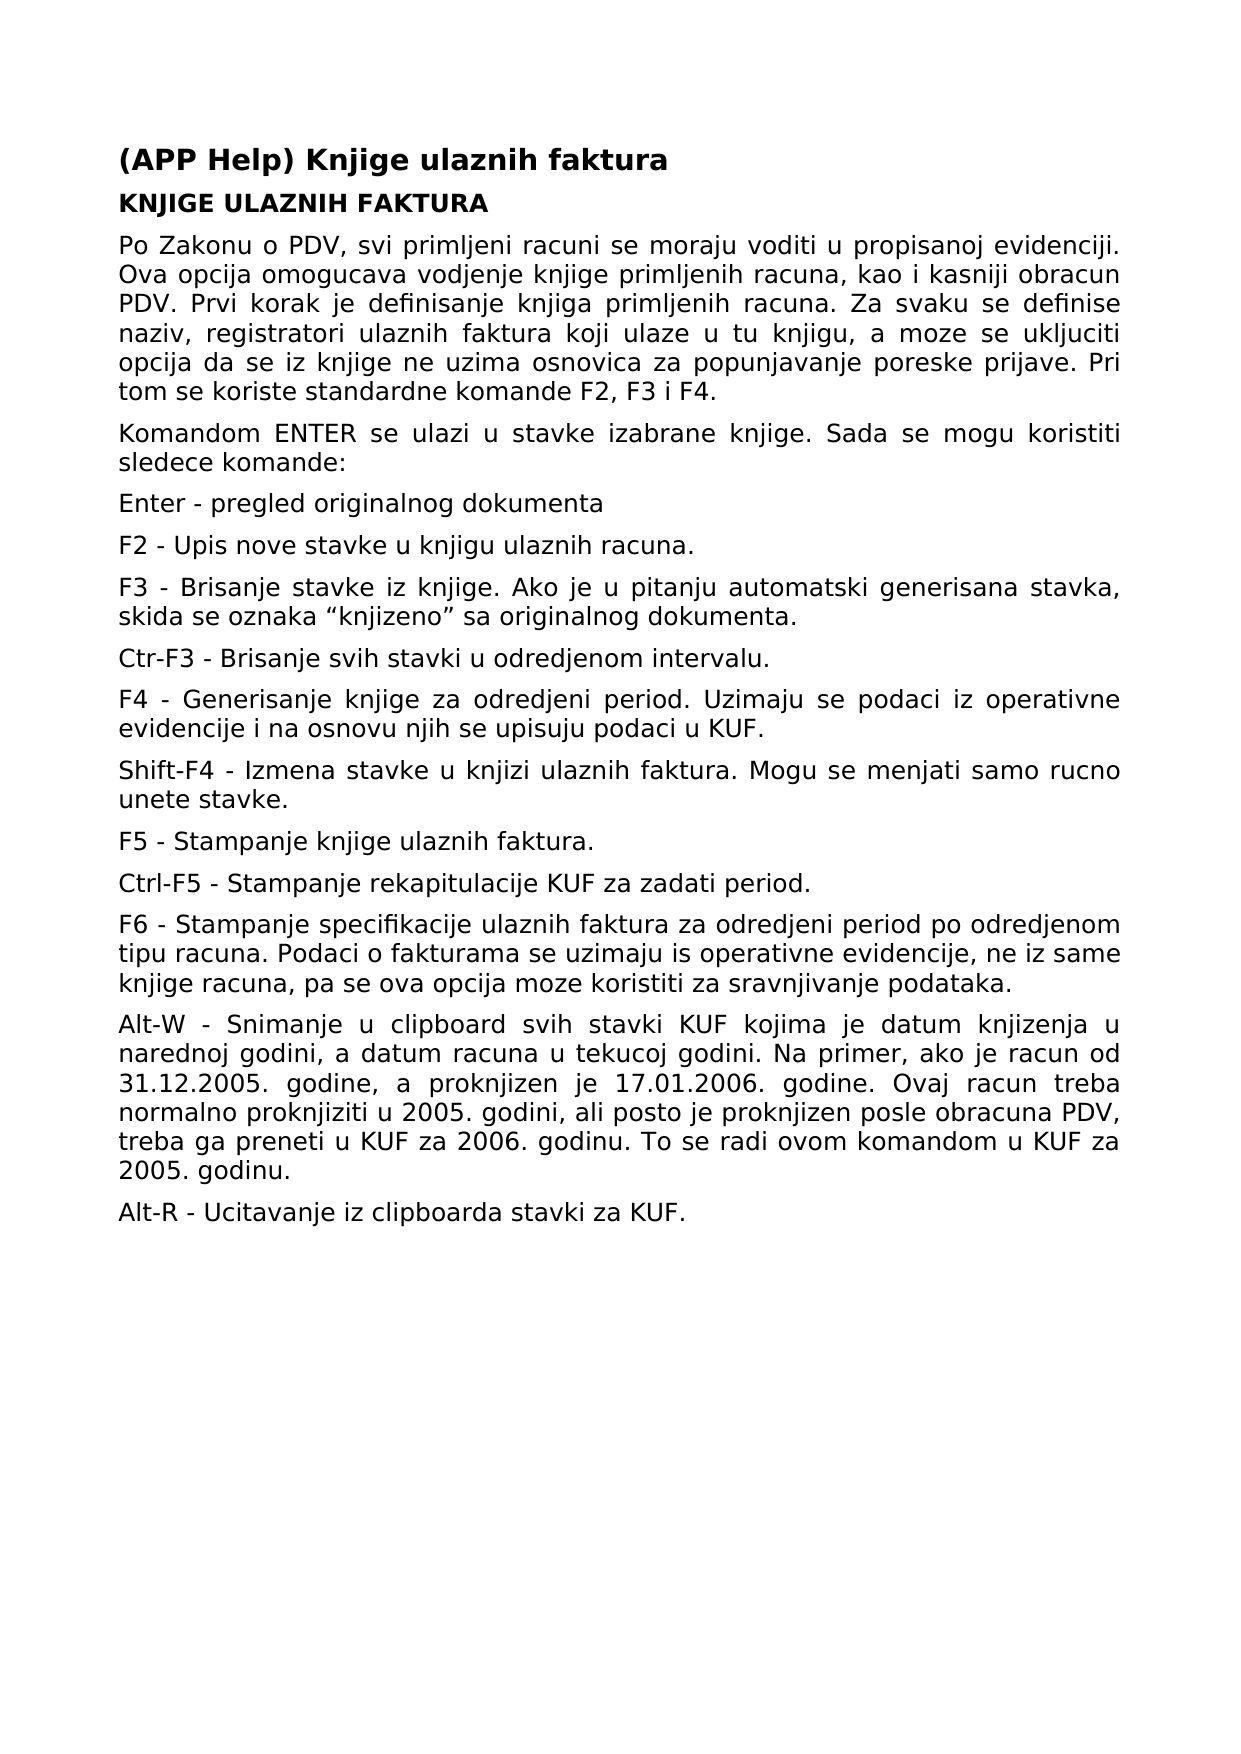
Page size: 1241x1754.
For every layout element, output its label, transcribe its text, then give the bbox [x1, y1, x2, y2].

text F6 - Stampanje specifikacije ulaznih faktura za odredjeni period po odredjenom tipu racuna. Podaci o fakturama se uzimaju is operativne evidencije, ne iz same knjige racuna, pa se ova opcija moze koristiti za sravnjivanje podataka. [118, 910, 1122, 998]
text Alt-W - Snimanje u clipboard svih stavki KUF kojima je datum knjizenja u narednoj godini, a datum racuna u tekucoj godini. Na primer, ako je racun od 31.12.2005. godine, a proknjizen je 17.01.2006. godine. Ovaj racun treba normalno proknjiziti u 2005. godini, ali posto je proknjizen posle obracuna PDV, treba ga preneti u KUF za 2006. godinu. To se radi ovom komandom u KUF za 2005. godinu. [118, 1010, 1122, 1185]
text Enter - pregled originalnog dokumenta [118, 489, 1122, 519]
text KNJIGE ULAZNIH FAKTURA [118, 189, 1122, 219]
text F2 - Upis nove stavke u knjigu ulaznih racuna. [118, 531, 1122, 560]
text Ctr-F3 - Brisanje svih stavki u odredjenom intervalu. [118, 644, 1122, 673]
text F3 - Brisanje stavke iz knjige. Ako je u pitanju automatski generisana stavka, skida se oznaka “knjizeno” sa originalnog dokumenta. [118, 573, 1122, 631]
text Po Zakonu o PDV, svi primljeni racuni se moraju voditi u propisanoj evidenciji. Ova opcija omogucava vodjenje knjige primljenih racuna, kao i kasniji obracun PDV. Prvi korak je definisanje knjiga primljenih racuna. Za svaku se definise naziv, registratori ulaznih faktura koji ulaze u tu knjigu, a moze se ukljuciti opcija da se iz knjige ne uzima osnovica za popunjavanje poreske prijave. Pri tom se koriste standardne komande F2, F3 i F4. [118, 231, 1122, 406]
text Ctrl-F5 - Stampanje rekapitulacije KUF za zadati period. [118, 869, 1122, 898]
text Alt-R - Ucitavanje iz clipboarda stavki za KUF. [118, 1198, 1122, 1227]
text Komandom ENTER se ulazi u stavke izabrane knjige. Sada se mogu koristiti sledece komande: [118, 419, 1122, 477]
text F5 - Stampanje knjige ulaznih faktura. [118, 827, 1122, 856]
text Shift-F4 - Izmena stavke u knjizi ulaznih faktura. Mogu se menjati samo rucno unete stavke. [118, 756, 1122, 814]
text F4 - Generisanje knjige za odredjeni period. Uzimaju se podaci iz operativne evidencije i na osnovu njih se upisuju podaci u KUF. [118, 685, 1122, 744]
subtitle (APP Help) Knjige ulaznih faktura [118, 143, 1122, 177]
